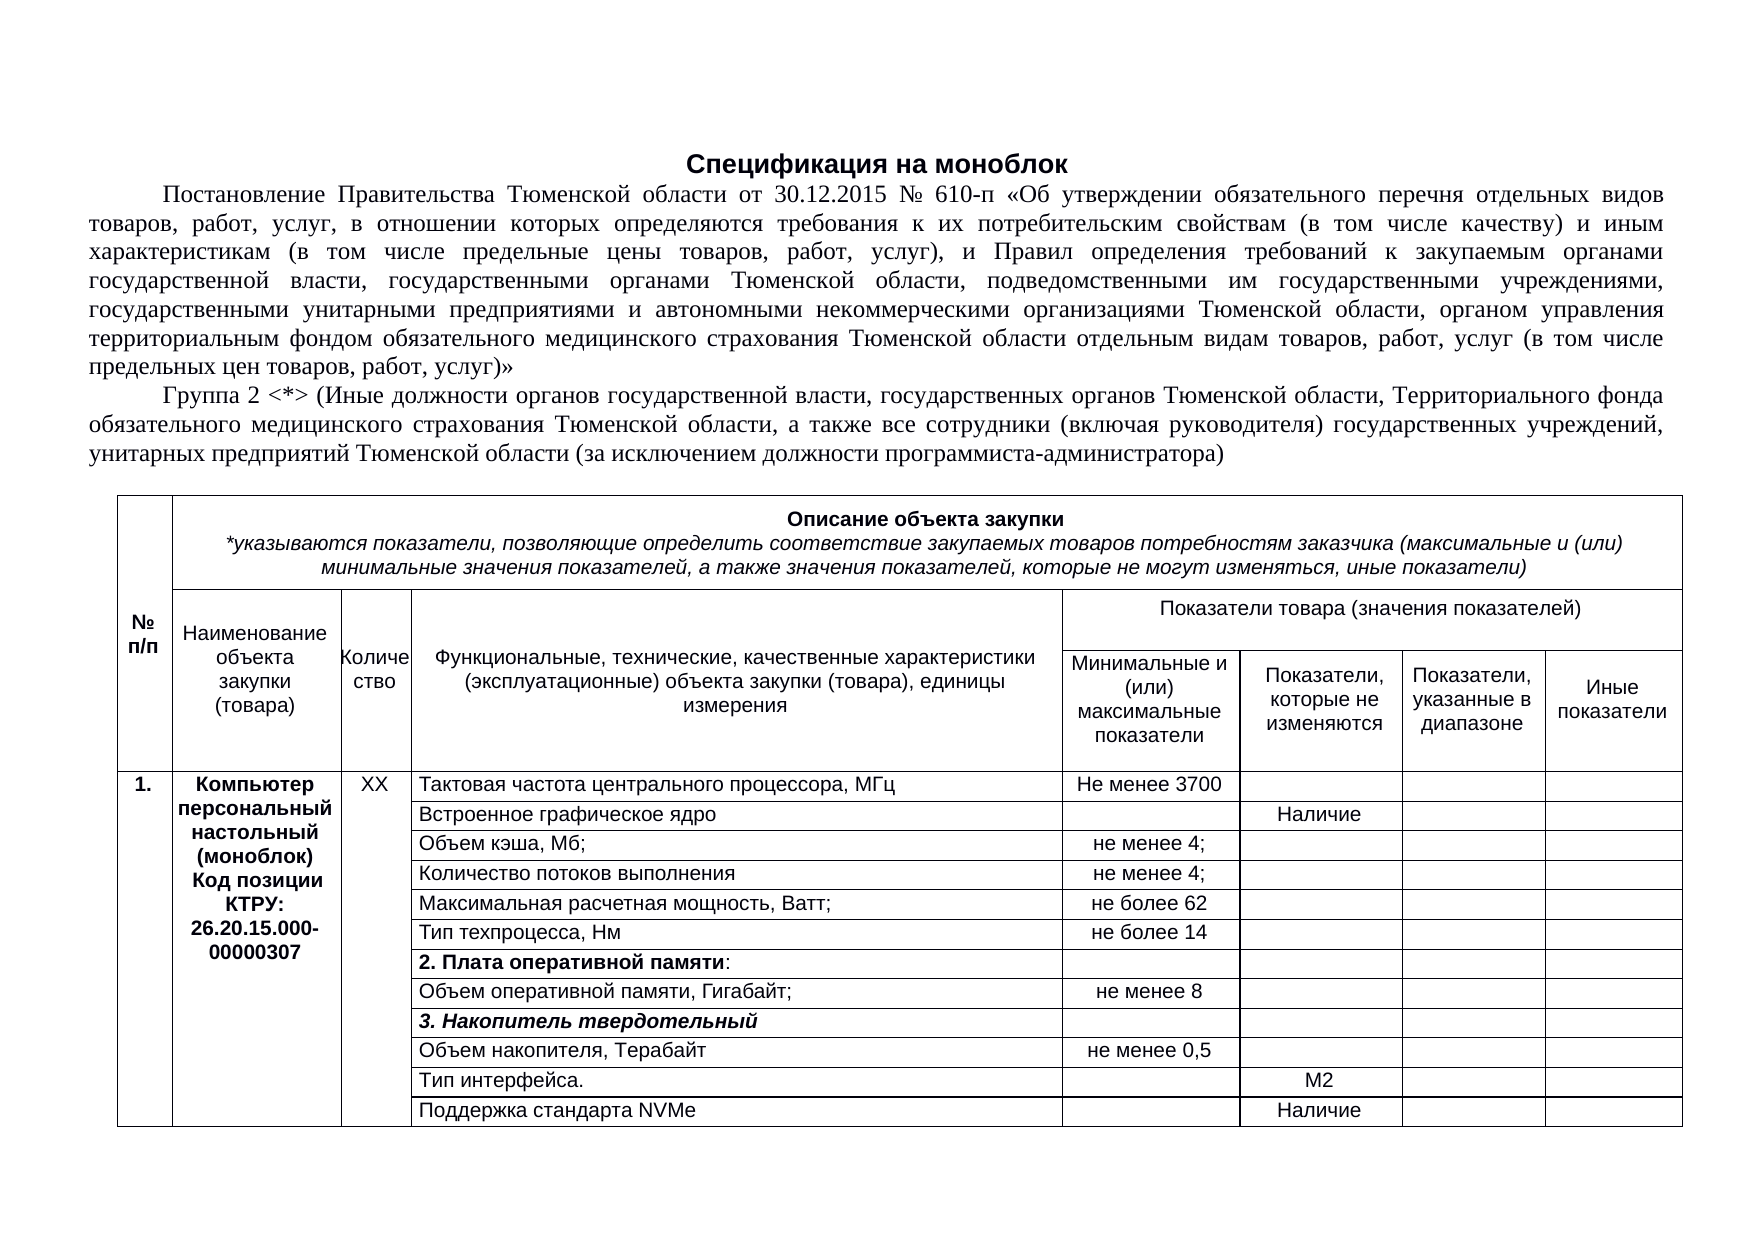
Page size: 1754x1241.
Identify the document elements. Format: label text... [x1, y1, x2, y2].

table_cell [1546, 1009, 1682, 1037]
table_cell [1063, 950, 1239, 978]
table_cell Функциональные, технические, качественные характеристики (эксплуатационные) объекта закупки (товара), единицы измерения [412, 590, 1062, 771]
table_cell не менее 4; [1063, 861, 1239, 889]
table_cell [1546, 920, 1682, 948]
table_cell Наличие [1241, 1098, 1402, 1126]
table_cell Объем накопителя, Терабайт [412, 1038, 1062, 1067]
table_cell [1546, 772, 1682, 801]
table_cell [1241, 772, 1402, 801]
table_cell [1403, 1038, 1545, 1067]
table_cell [1241, 979, 1402, 1008]
table_cell Количество потоков выполнения [412, 861, 1062, 889]
table_cell [1403, 802, 1545, 830]
table_cell [1403, 831, 1545, 860]
table_cell [1063, 802, 1239, 830]
table_cell [1546, 1068, 1682, 1096]
table_cell 2. Плата оперативной памяти: [412, 950, 1062, 978]
table_cell ХХ [342, 772, 411, 1126]
table_cell Тип техпроцесса, Нм [412, 920, 1062, 948]
table_cell Не менее 3700 [1063, 772, 1239, 801]
table_cell не менее 0,5 [1063, 1038, 1239, 1067]
table_cell [1403, 1098, 1545, 1126]
table_cell [1241, 831, 1402, 860]
table_cell [1403, 920, 1545, 948]
table_cell Тип интерфейса. [412, 1068, 1062, 1096]
table_cell Показатели, указанные в диапазоне [1403, 651, 1545, 771]
table_header Описание объекта закупки *указываются показатели, позволяющие определить соответствие закупаемых товаров потребностям заказчика (максимальные и (или) минимальные значения показателей, а также значения показателей, которые не могут изменяться, иные показатели) [173, 496, 1682, 589]
table_cell Максимальная расчетная мощность, Ватт; [412, 890, 1062, 919]
text Постановление Правительства Тюменской области от 30.12.2015 № 610-п «Об утверждении обязательного перечня отдельных видов товаров, работ, услуг, в отношении которых определяются требования к их потребительским свойствам (в том числе качеству) и иным характеристикам (в том числе предельные цены товаров, работ, услуг), и Правил определения требований к закупаемым органами государственной власти, государственными органами Тюменской области, подведомственными им государственными учреждениями, государственными унитарными предприятиями и автономными некоммерческими организациями Тюменской области, органом управления территориальным фондом обязательного медицинского страхования Тюменской области отдельным видам товаров, работ, услуг (в том числе предельных цен товаров, работ, услуг)» [89, 179, 1665, 380]
table_cell Наименование объекта закупки (товара) [173, 590, 341, 771]
table_cell [1063, 1098, 1239, 1126]
table_cell Встроенное графическое ядро [412, 802, 1062, 830]
table_cell [1546, 802, 1682, 830]
table_cell не менее 8 [1063, 979, 1239, 1008]
table_cell Объем кэша, Мб; [412, 831, 1062, 860]
table_cell [1403, 1009, 1545, 1037]
table_cell [1063, 1009, 1239, 1037]
table_cell Поддержка стандарта NVMe [412, 1098, 1062, 1126]
table_cell [1403, 1068, 1545, 1096]
table_cell [1546, 861, 1682, 889]
table_cell Компьютер персональный настольный (моноблок) Код позиции КТРУ: 26.20.15.000-00000307 [173, 772, 341, 1126]
table_cell [1063, 1068, 1239, 1096]
table_cell [1403, 950, 1545, 978]
table_cell Показатели, которые не изменяются [1241, 651, 1402, 771]
table_cell [1546, 950, 1682, 978]
table_cell [1546, 1038, 1682, 1067]
text Группа 2 <*> (Иные должности органов государственной власти, государственных органов Тюменской области, Территориального фонда обязательного медицинского страхования Тюменской области, а также все сотрудники (включая руководителя) государственных учреждений, унитарных предприятий Тюменской области (за исключением должности программиста-администратора) [89, 380, 1665, 466]
table_cell [1403, 772, 1545, 801]
table_header № п/п [118, 496, 172, 771]
table_cell [1546, 831, 1682, 860]
table_cell [1241, 890, 1402, 919]
table_cell [1241, 1038, 1402, 1067]
table_cell [1546, 1098, 1682, 1126]
table_cell [1241, 861, 1402, 889]
table_cell [1403, 890, 1545, 919]
table_cell [1546, 890, 1682, 919]
table_cell [1403, 979, 1545, 1008]
table_cell М2 [1241, 1068, 1402, 1096]
table_cell Показатели товара (значения показателей) [1063, 590, 1682, 650]
table_cell Наличие [1241, 802, 1402, 830]
table_cell [1241, 1009, 1402, 1037]
table_cell Количество [342, 590, 411, 771]
table_cell не более 14 [1063, 920, 1239, 948]
text Спецификация на моноблок [89, 148, 1665, 179]
table_cell [1241, 920, 1402, 948]
table_cell [1241, 950, 1402, 978]
table_cell Объем оперативной памяти, Гигабайт; [412, 979, 1062, 1008]
table_cell 1. [118, 772, 172, 1126]
table_cell не более 62 [1063, 890, 1239, 919]
table_cell [1546, 979, 1682, 1008]
table_cell не менее 4; [1063, 831, 1239, 860]
table_cell Иные показатели [1546, 651, 1682, 771]
table_cell Тактовая частота центрального процессора, МГц [412, 772, 1062, 801]
table_cell [1403, 861, 1545, 889]
table_cell 3. Накопитель твердотельный [412, 1009, 1062, 1037]
table_cell Минимальные и (или) максимальные показатели [1063, 651, 1239, 771]
